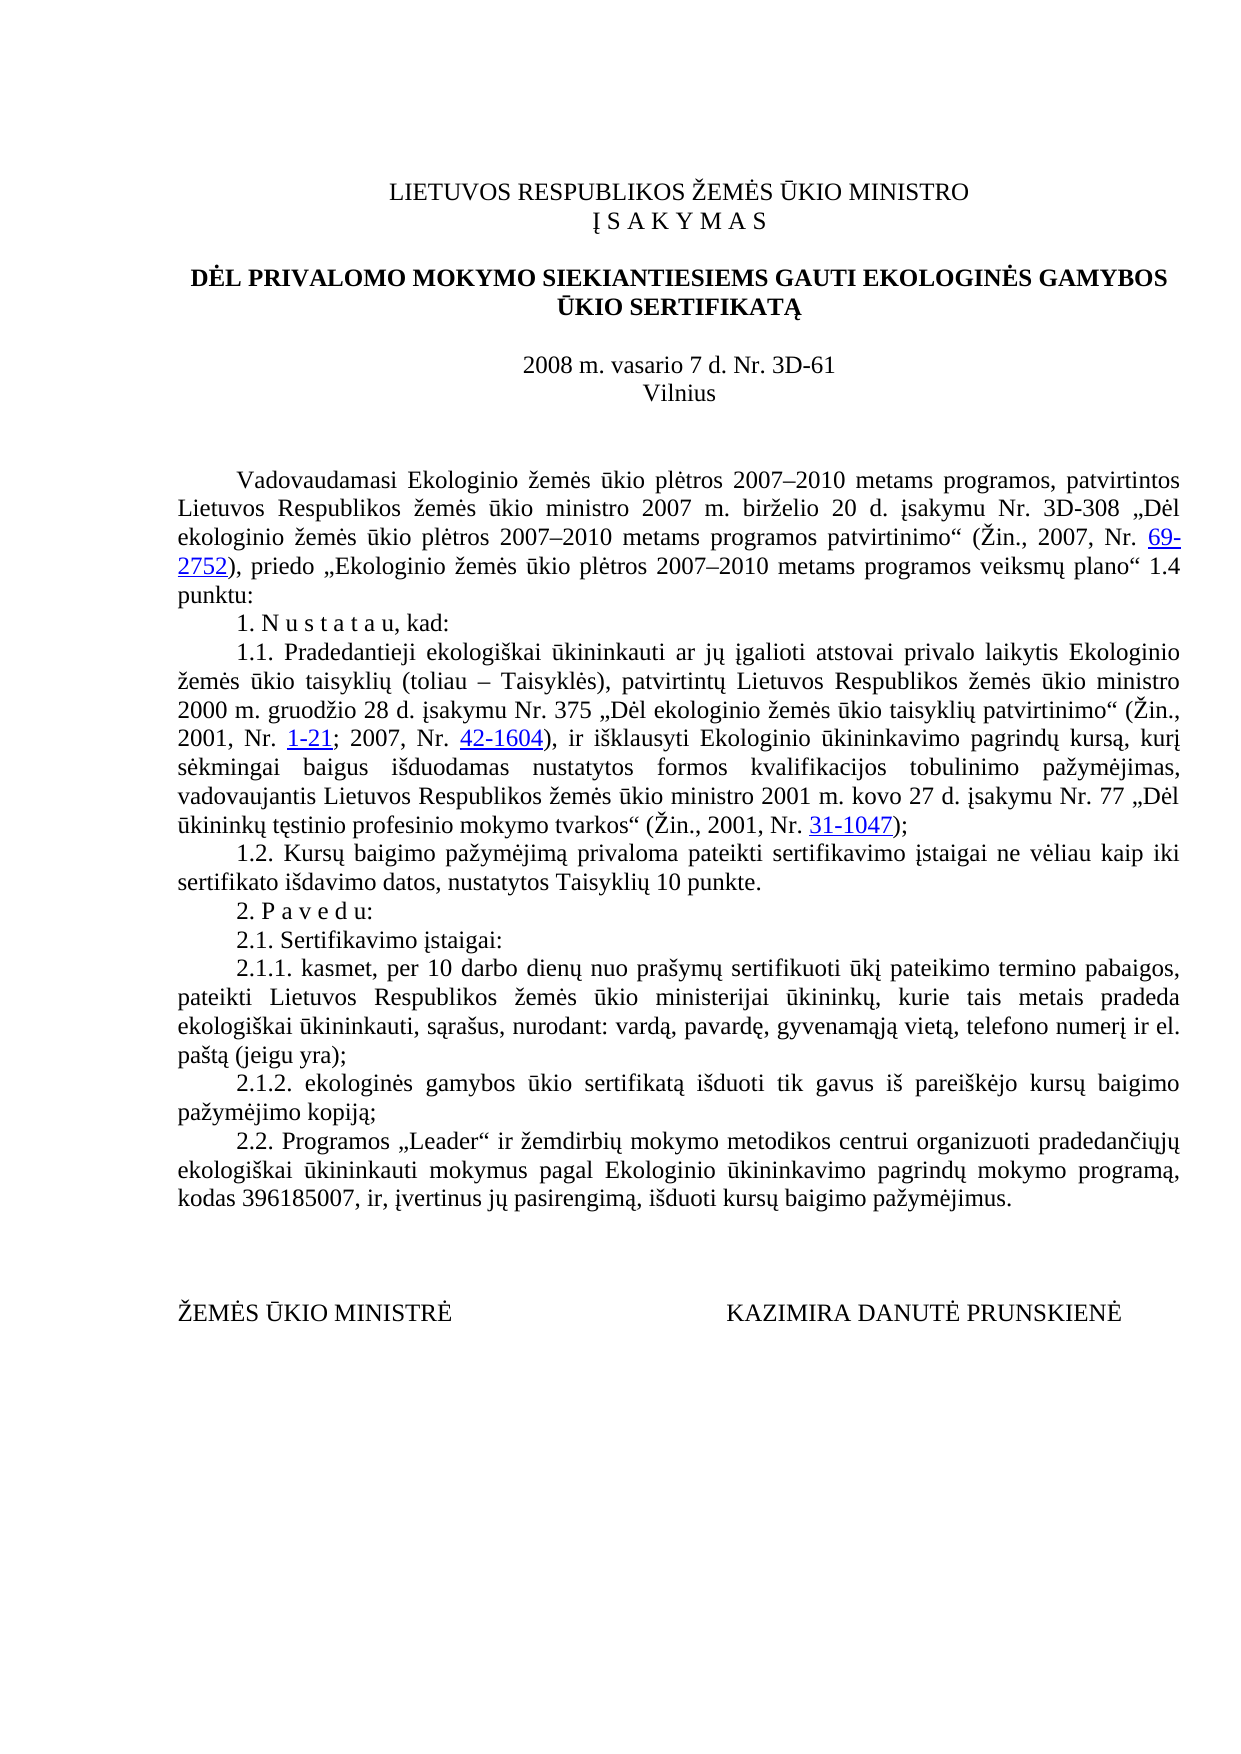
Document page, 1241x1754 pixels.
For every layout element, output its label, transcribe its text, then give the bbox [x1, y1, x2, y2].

text DĖL PRIVALOMO MOKYMO SIEKIANTIESIEMS GAUTI EKOLOGINĖS GAMYBOS ŪKIO SERTIFIKATĄ [177, 263, 1181, 321]
text 2. Pavedu: [177, 896, 1181, 925]
text ŽEMĖS ŪKIO MINISTRĖ KAZIMIRA DANUTĖ PRUNSKIENĖ [177, 1298, 1181, 1327]
text 1.1. Pradedantieji ekologiškai ūkininkauti ar jų įgalioti atstovai privalo laikytis Ekologinio žemės ūkio taisyklių (toliau – Taisyklės), patvirtintų Lietuvos Respublikos žemės ūkio ministro 2000 m. gruodžio 28 d. įsakymu Nr. 375 „Dėl ekologinio žemės ūkio taisyklių patvirtinimo“ (Žin., 2001, Nr. 1-21; 2007, Nr. 42-1604), ir išklausyti Ekologinio ūkininkavimo pagrindų kursą, kurį sėkmingai baigus išduodamas nustatytos formos kvalifikacijos tobulinimo pažymėjimas, vadovaujantis Lietuvos Respublikos žemės ūkio ministro 2001 m. kovo 27 d. įsakymu Nr. 77 „Dėl ūkininkų tęstinio profesinio mokymo tvarkos“ (Žin., 2001, Nr. 31-1047); [177, 637, 1181, 838]
text Vilnius [177, 378, 1181, 407]
text 1. Nustatau, kad: [177, 608, 1181, 637]
text 2.1. Sertifikavimo įstaigai: [177, 925, 1181, 953]
text 2.2. Programos „Leader“ ir žemdirbių mokymo metodikos centrui organizuoti pradedančiųjų ekologiškai ūkininkauti mokymus pagal Ekologinio ūkininkavimo pagrindų mokymo programą, kodas 396185007, ir, įvertinus jų pasirengimą, išduoti kursų baigimo pažymėjimus. [177, 1126, 1181, 1212]
text 2008 m. vasario 7 d. Nr. 3D-61 [177, 350, 1181, 378]
text ĮSAKYMAS [177, 206, 1181, 235]
text 1.2. Kursų baigimo pažymėjimą privaloma pateikti sertifikavimo įstaigai ne vėliau kaip iki sertifikato išdavimo datos, nustatytos Taisyklių 10 punkte. [177, 838, 1181, 896]
text 2.1.1. kasmet, per 10 darbo dienų nuo prašymų sertifikuoti ūkį pateikimo termino pabaigos, pateikti Lietuvos Respublikos žemės ūkio ministerijai ūkininkų, kurie tais metais pradeda ekologiškai ūkininkauti, sąrašus, nurodant: vardą, pavardę, gyvenamąją vietą, telefono numerį ir el. paštą (jeigu yra); [177, 953, 1181, 1068]
text Vadovaudamasi Ekologinio žemės ūkio plėtros 2007–2010 metams programos, patvirtintos Lietuvos Respublikos žemės ūkio ministro 2007 m. birželio 20 d. įsakymu Nr. 3D-308 „Dėl ekologinio žemės ūkio plėtros 2007–2010 metams programos patvirtinimo“ (Žin., 2007, Nr. 69-2752), priedo „Ekologinio žemės ūkio plėtros 2007–2010 metams programos veiksmų plano“ 1.4 punktu: [177, 465, 1181, 608]
text 2.1.2. ekologinės gamybos ūkio sertifikatą išduoti tik gavus iš pareiškėjo kursų baigimo pažymėjimo kopiją; [177, 1068, 1181, 1126]
text LIETUVOS RESPUBLIKOS ŽEMĖS ŪKIO MINISTRO [177, 177, 1181, 206]
